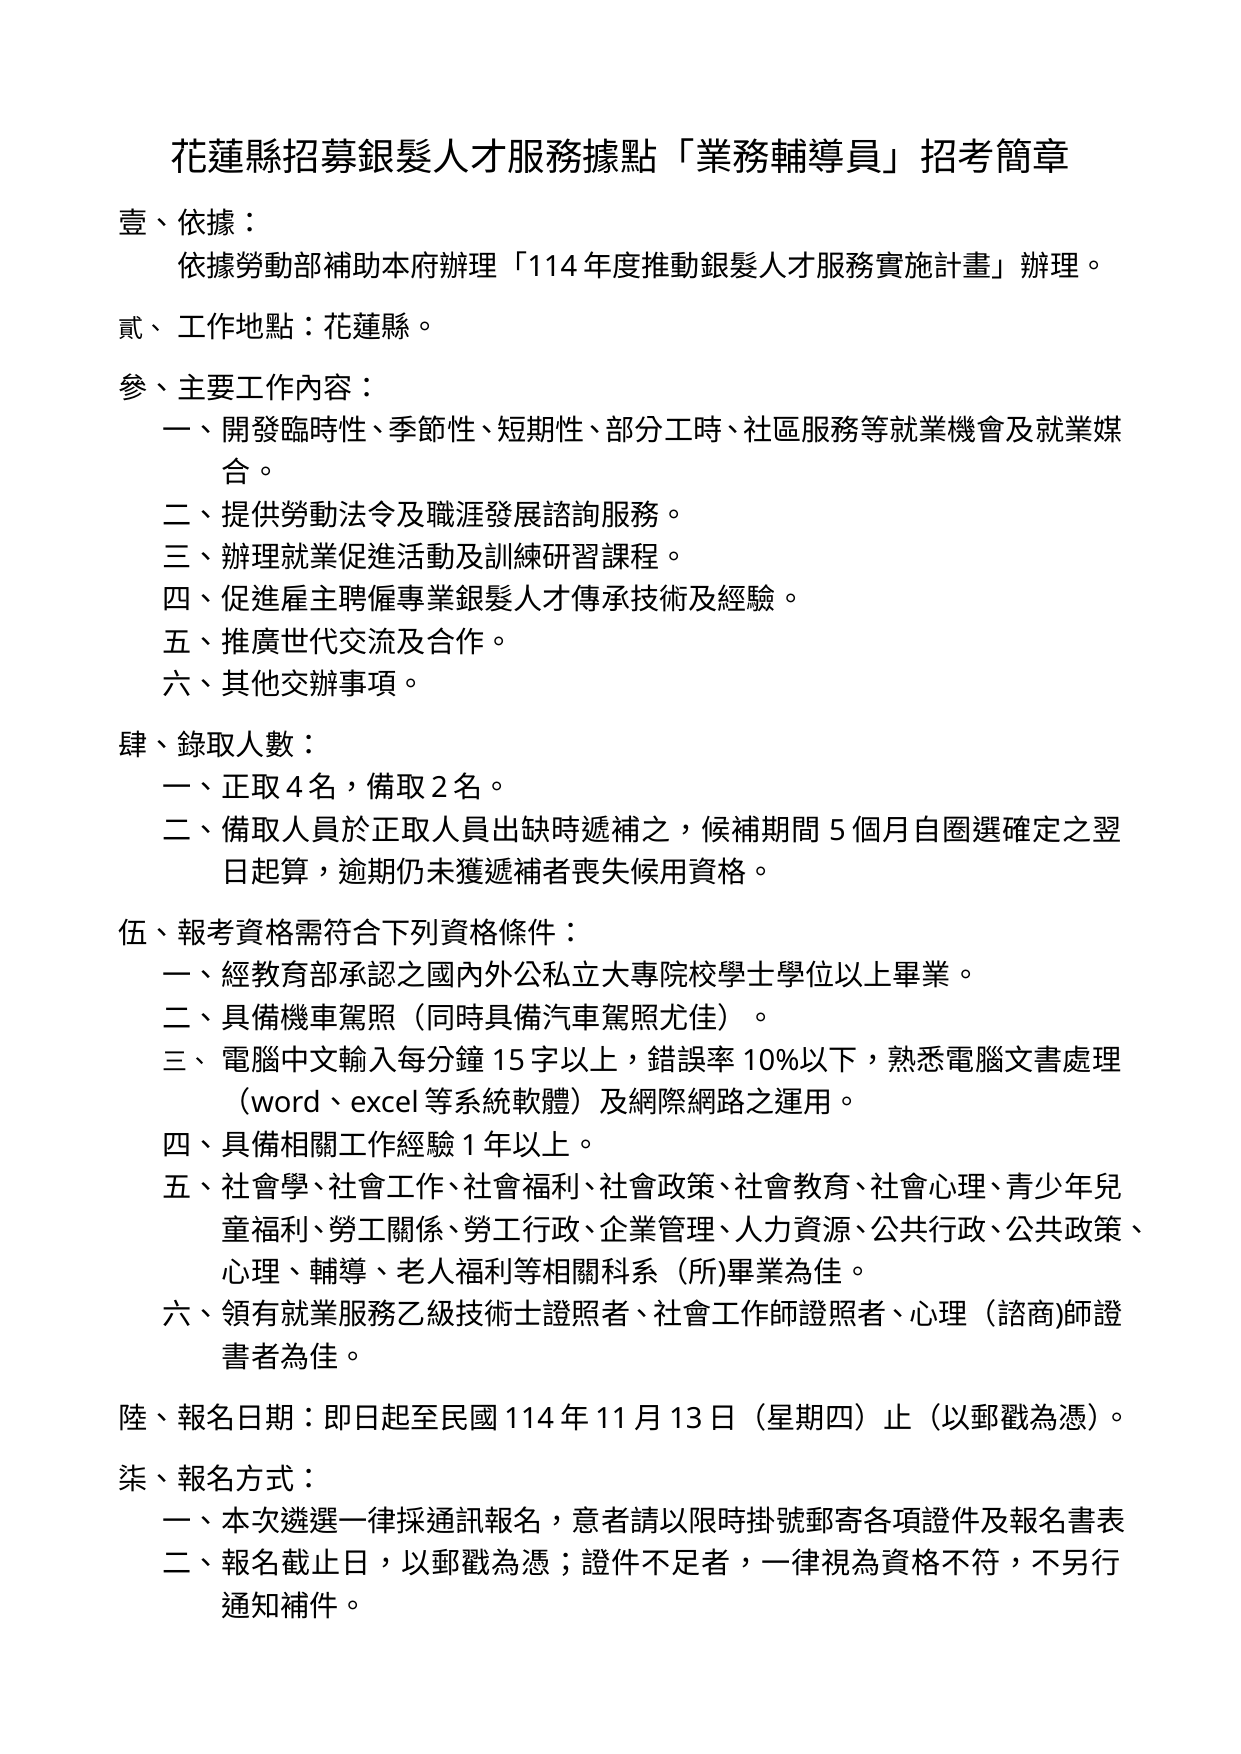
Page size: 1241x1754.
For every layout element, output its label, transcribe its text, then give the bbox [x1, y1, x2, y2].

list 報名方式： [118, 1455, 1122, 1498]
list 辦理就業促進活動及訓練研習課程。 [162, 534, 1122, 576]
list 報名日期：即日起至民國114年11月13日（星期四）止（以郵戳為憑）。 [118, 1394, 1122, 1437]
list 正取4名，備取2名。 [162, 764, 1122, 806]
list 開發臨時性、季節性、短期性、部分工時、社區服務等就業機會及就業媒合。 [162, 407, 1122, 491]
list 具備機車駕照（同時具備汽車駕照尤佳）。 [162, 994, 1122, 1037]
list 主要工作內容： [118, 364, 1122, 407]
list 依據： [118, 200, 1122, 242]
list 本次遴選一律採通訊報名，意者請以限時掛號郵寄各項證件及報名書表。 [162, 1498, 1122, 1540]
text 依據勞動部補助本府辦理「114年度推動銀髮人才服務實施計畫」辦理。 [177, 242, 1122, 285]
list 報名截止日，以郵戳為憑；證件不足者，一律視為資格不符，不另行通知補件。 [162, 1540, 1122, 1624]
list 備取人員於正取人員出缺時遞補之，候補期間5個月自圈選確定之翌日起算，逾期仍未獲遞補者喪失候用資格。 [162, 806, 1122, 891]
list 其他交辦事項。 [162, 661, 1122, 703]
list 電腦中文輸入每分鐘15字以上，錯誤率10%以下，熟悉電腦文書處理（​word、​excel等系統軟體）及網際網路之運用。 [162, 1037, 1122, 1121]
list 推廣世代交流及合作。 [162, 618, 1122, 661]
list 具備相關工作經驗1年以上。 [162, 1121, 1122, 1164]
list 報考資格需符合下列資格條件： [118, 910, 1122, 952]
list 工作地點：花蓮縣。 [118, 303, 1122, 346]
list 提供勞動法令及職涯發展諮詢服務。 [162, 491, 1122, 534]
text 花蓮縣招募銀髮人才服務據點「業務輔導員」招考簡章 [118, 127, 1122, 181]
list 社會學、社會工作、社會福利、社會政策、社會教育、社會心理、青少年兒童福利、勞工關係、勞工行政、企業管理、人力資源、公共行政、公共政策、心理、輔導、老人福利等相關科系（所)畢業為佳。 [162, 1164, 1122, 1291]
list 領有就業服務乙級技術士證照者、社會工作師證照者、心理（諮商)師證書者為佳。 [162, 1291, 1122, 1375]
list 經教育部承認之國內外公私立大專院校學士學位以上畢業。 [162, 952, 1122, 994]
list 促進雇主聘僱專業銀髮人才傳承技術及經驗。 [162, 576, 1122, 618]
list 錄取人數： [118, 722, 1122, 764]
